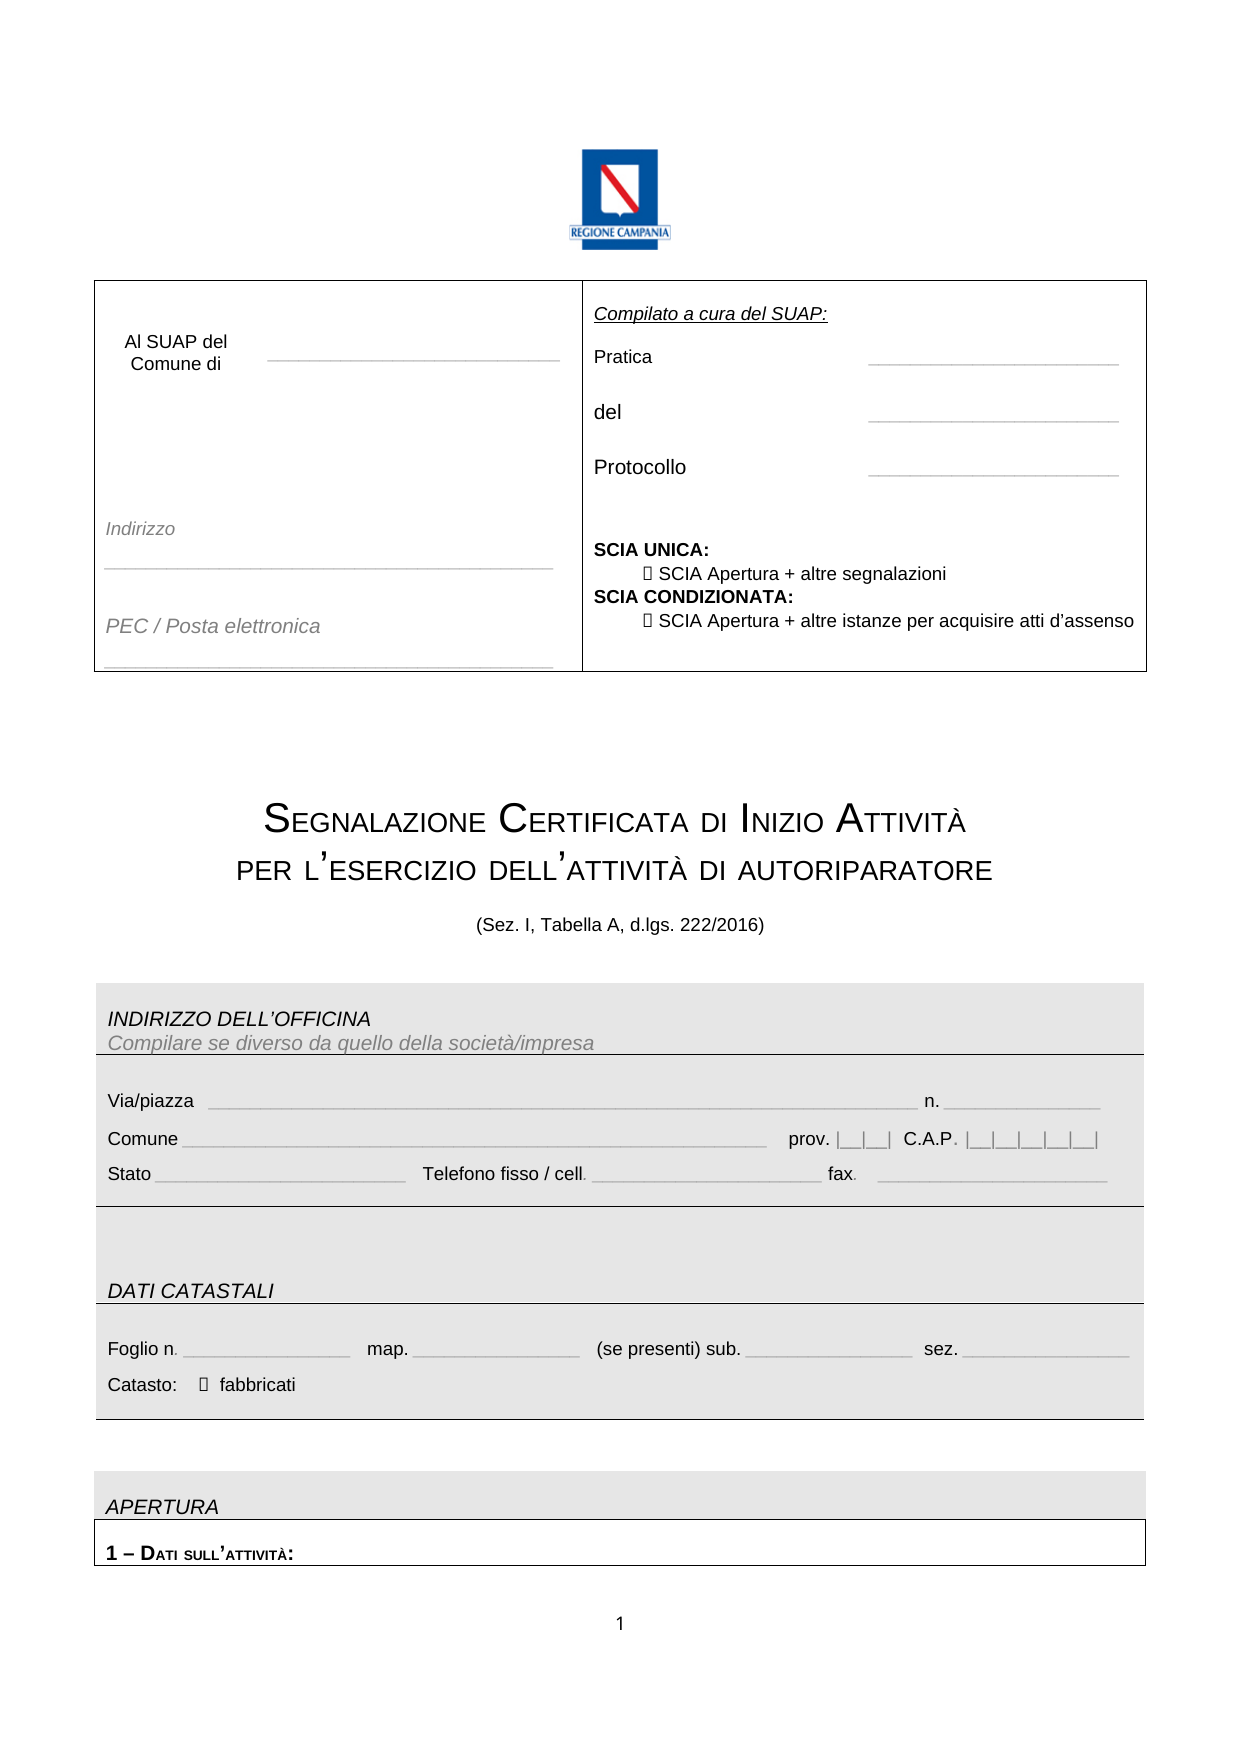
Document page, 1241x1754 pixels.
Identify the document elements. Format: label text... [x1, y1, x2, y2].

table_header ________________________ [858, 281, 1146, 368]
picture [569, 149, 671, 250]
table_cell del [583, 368, 858, 424]
table_header Compilato a cura del SUAP: Pratica [583, 281, 858, 368]
table_header ____________________________ [258, 281, 582, 424]
table_cell 1 – Dati sull’attività: [95, 1520, 1145, 1565]
table_header APERTURA [94, 1471, 1146, 1519]
table_cell DATI CATASTALI [96, 1207, 1144, 1302]
table_cell ________________________ [858, 368, 1146, 424]
text per l’esercizio dell’attività di autoriparatore [118, 841, 1122, 889]
table_cell [95, 424, 582, 516]
table_header Al SUAP del Comune di [95, 281, 257, 424]
text (Sez. I, Tabella A, d.lgs. 222/2016) [118, 914, 1122, 935]
table_cell ________________________ [858, 424, 1146, 479]
table_cell Indirizzo ___________________________________________ PEC / Posta elettronica ___________________________________________ [95, 516, 582, 671]
table_header INDIRIZZO DELL’OFFICINA Compilare se diverso da quello della società/impresa [96, 983, 1144, 1054]
table_cell Foglio n. ________________ map. ________________ (se presenti) sub. ________________ sez. ________________ Catasto:  fabbricati [96, 1304, 1144, 1419]
table_cell Protocollo [583, 424, 858, 479]
table_cell SCIA UNICA:  SCIA Apertura + altre segnalazioni SCIA CONDIZIONATA:  SCIA Apertura + altre istanze per acquisire atti d’assenso [583, 479, 1146, 671]
text Segnalazione Certificata di Inizio Attività [118, 793, 1122, 841]
table_cell Via/piazza ____________________________________________________________________ n. _______________ Comune ________________________________________________________ prov. |__|__| C.A.P. |__|__|__|__|__| Stato ________________________ Telefono fisso / cell. ______________________ fax. ______________________ [96, 1055, 1144, 1206]
